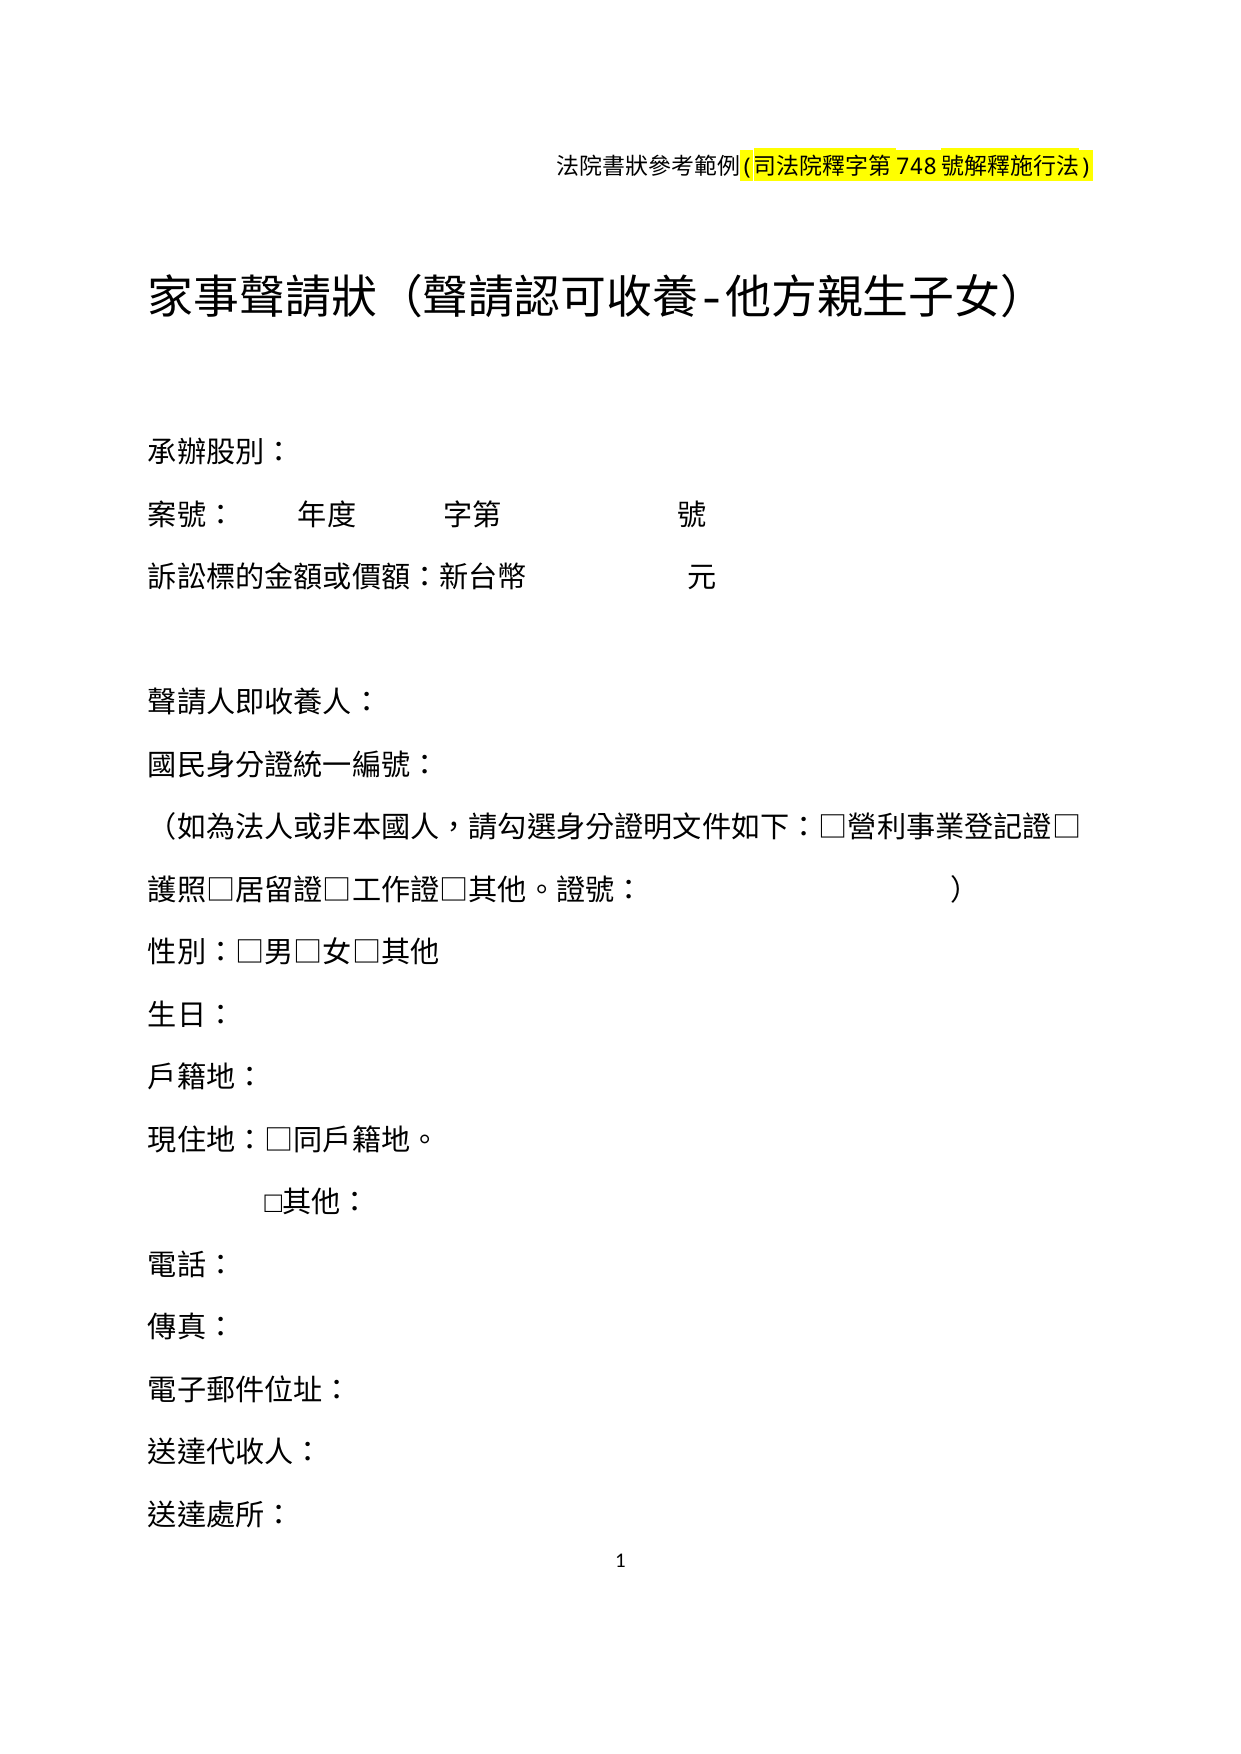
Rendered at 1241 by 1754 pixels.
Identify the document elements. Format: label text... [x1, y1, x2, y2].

text 現住地：□同戶籍地。 [148, 1096, 1092, 1158]
text 電話： [148, 1221, 1092, 1283]
text 案號： 年度 字第 號 [148, 471, 1092, 533]
text 送達處所： [148, 1471, 1092, 1533]
text （如為法人或非本國人，請勾選身分證明文件如下：□營利事業登記證□護照□居留證□工作證□其他。證號： ） [148, 783, 1092, 908]
text 聲請人即收養人： [148, 658, 1092, 721]
text 訴訟標的金額或價額：新台幣 元 [148, 533, 1092, 596]
text 家事聲請狀（聲請認可收養-他方親生子女） [148, 221, 1092, 408]
text 傳真： [148, 1283, 1092, 1346]
text 性別：□男□女□其他 [148, 908, 1092, 971]
text 電子郵件位址： [148, 1346, 1092, 1408]
text 送達代收人： [148, 1408, 1092, 1471]
text 生日： [148, 971, 1092, 1033]
text 戶籍地： [148, 1033, 1092, 1096]
text 承辦股別： [148, 408, 1092, 471]
text □其他： [148, 1158, 1092, 1221]
text 國民身分證統一編號： [148, 721, 1092, 783]
